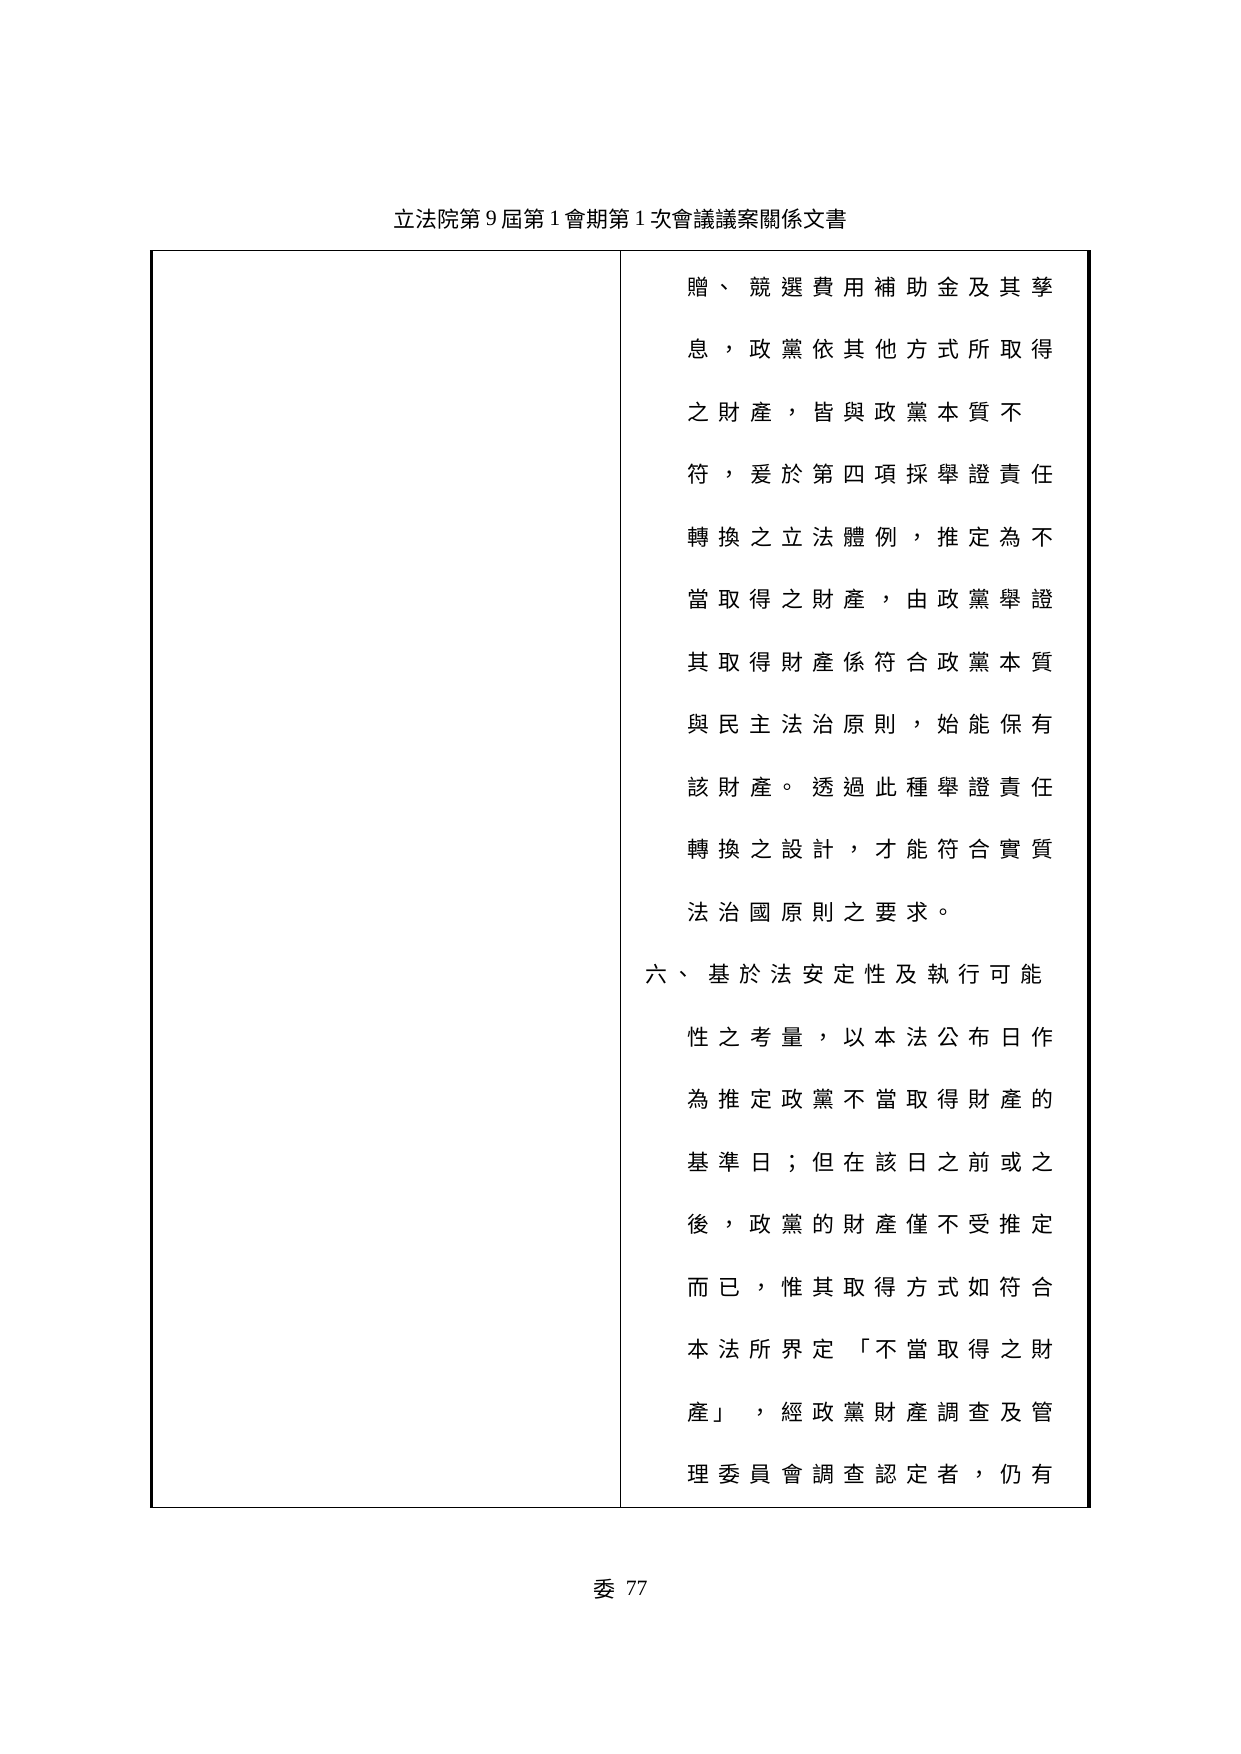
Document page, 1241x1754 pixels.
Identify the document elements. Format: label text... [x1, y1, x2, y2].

table_cell 贈、競選費用補助金及其孳息，政黨依其他方式所取得之財產，皆與政黨本質不符，爰於第四項採舉證責任轉換之立法體例，推定為不當取得之財產，由政黨舉證其取得財產係符合政黨本質與民主法治原則，始能保有該財產。透過此種舉證責任轉換之設計，才能符合實質法治國原則之要求。 六、基於法安定性及執行可能性之考量，以本法公布日作為推定政黨不當取得財產的基準日；但在該日之前或之後，政黨的財產僅不受推定而已，惟其取得方式如符合本法所界定「不當取得之財產」，經政黨財產調查及管理委員會調查認定者，仍有 [621, 251, 1087, 1507]
table_cell [153, 251, 620, 1507]
